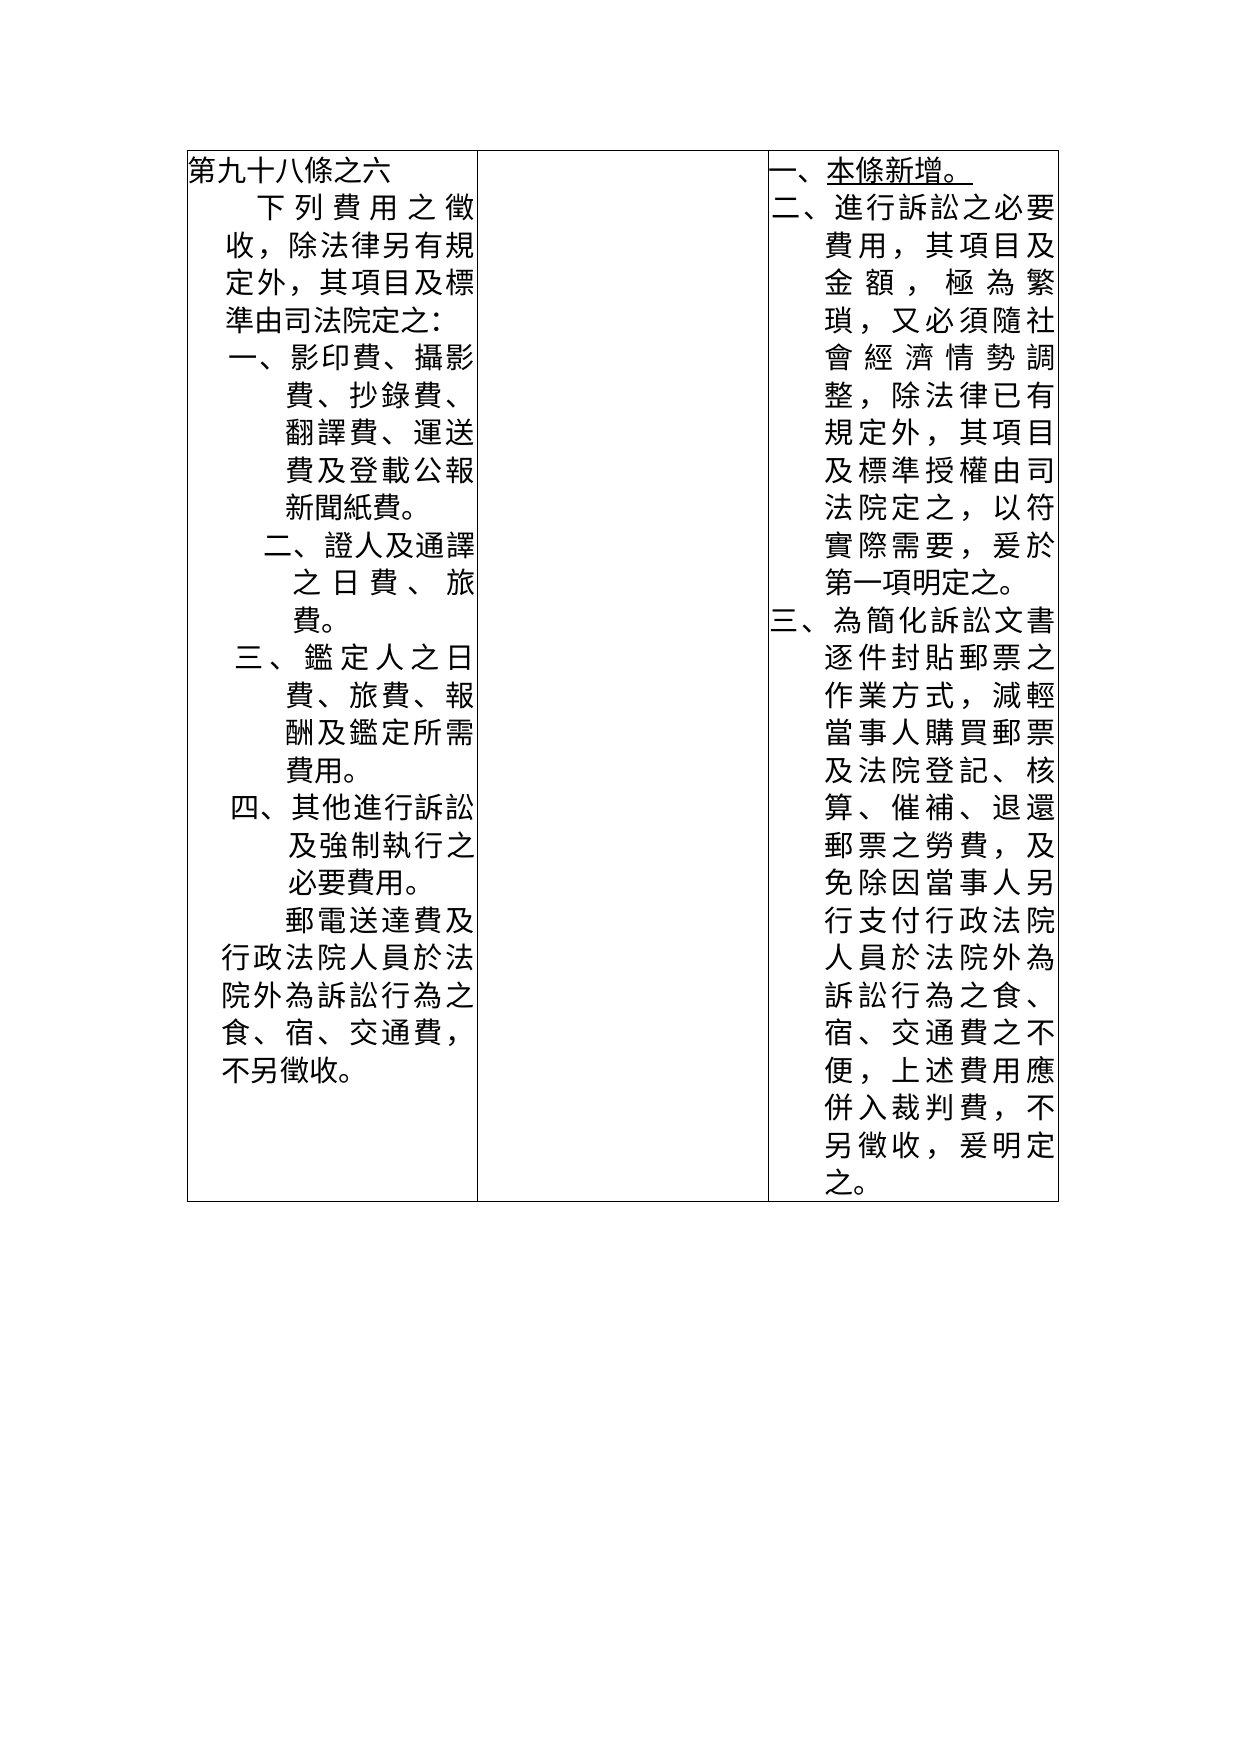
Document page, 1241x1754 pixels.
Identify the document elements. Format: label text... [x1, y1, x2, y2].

table_cell 一、本條新增。 二、進行訴訟之必要費用，其項目及金額，極為繁瑣，又必須隨社會經濟情勢調整，除法律已有規定外，其項目及標準授權由司法院定之，以符實際需要，爰於第一項明定之。 三、為簡化訴訟文書逐件封貼郵票之作業方式，減輕當事人購買郵票及法院登記、核算、催補、退還郵票之勞費，及免除因當事人另行支付行政法院人員於法院外為訴訟行為之食、宿、交通費之不便，上述費用應併入裁判費，不另徵收，爰明定之。 [769, 151, 1058, 1201]
table_cell [478, 151, 768, 1201]
table_cell 第九十八條之六 下列費用之徵收，除法律另有規定外，其項目及標準由司法院定之： 一、影印費、攝影費、抄錄費、翻譯費、運送費及登載公報新聞紙費。 二、證人及通譯之日費、旅費。 三、鑑定人之日費、旅費、報酬及鑑定所需費用。 四、其他進行訴訟及強制執行之必要費用。 郵電送達費及行政法院人員於法院外為訴訟行為之食、宿、交通費，不另徵收。 [188, 151, 477, 1201]
